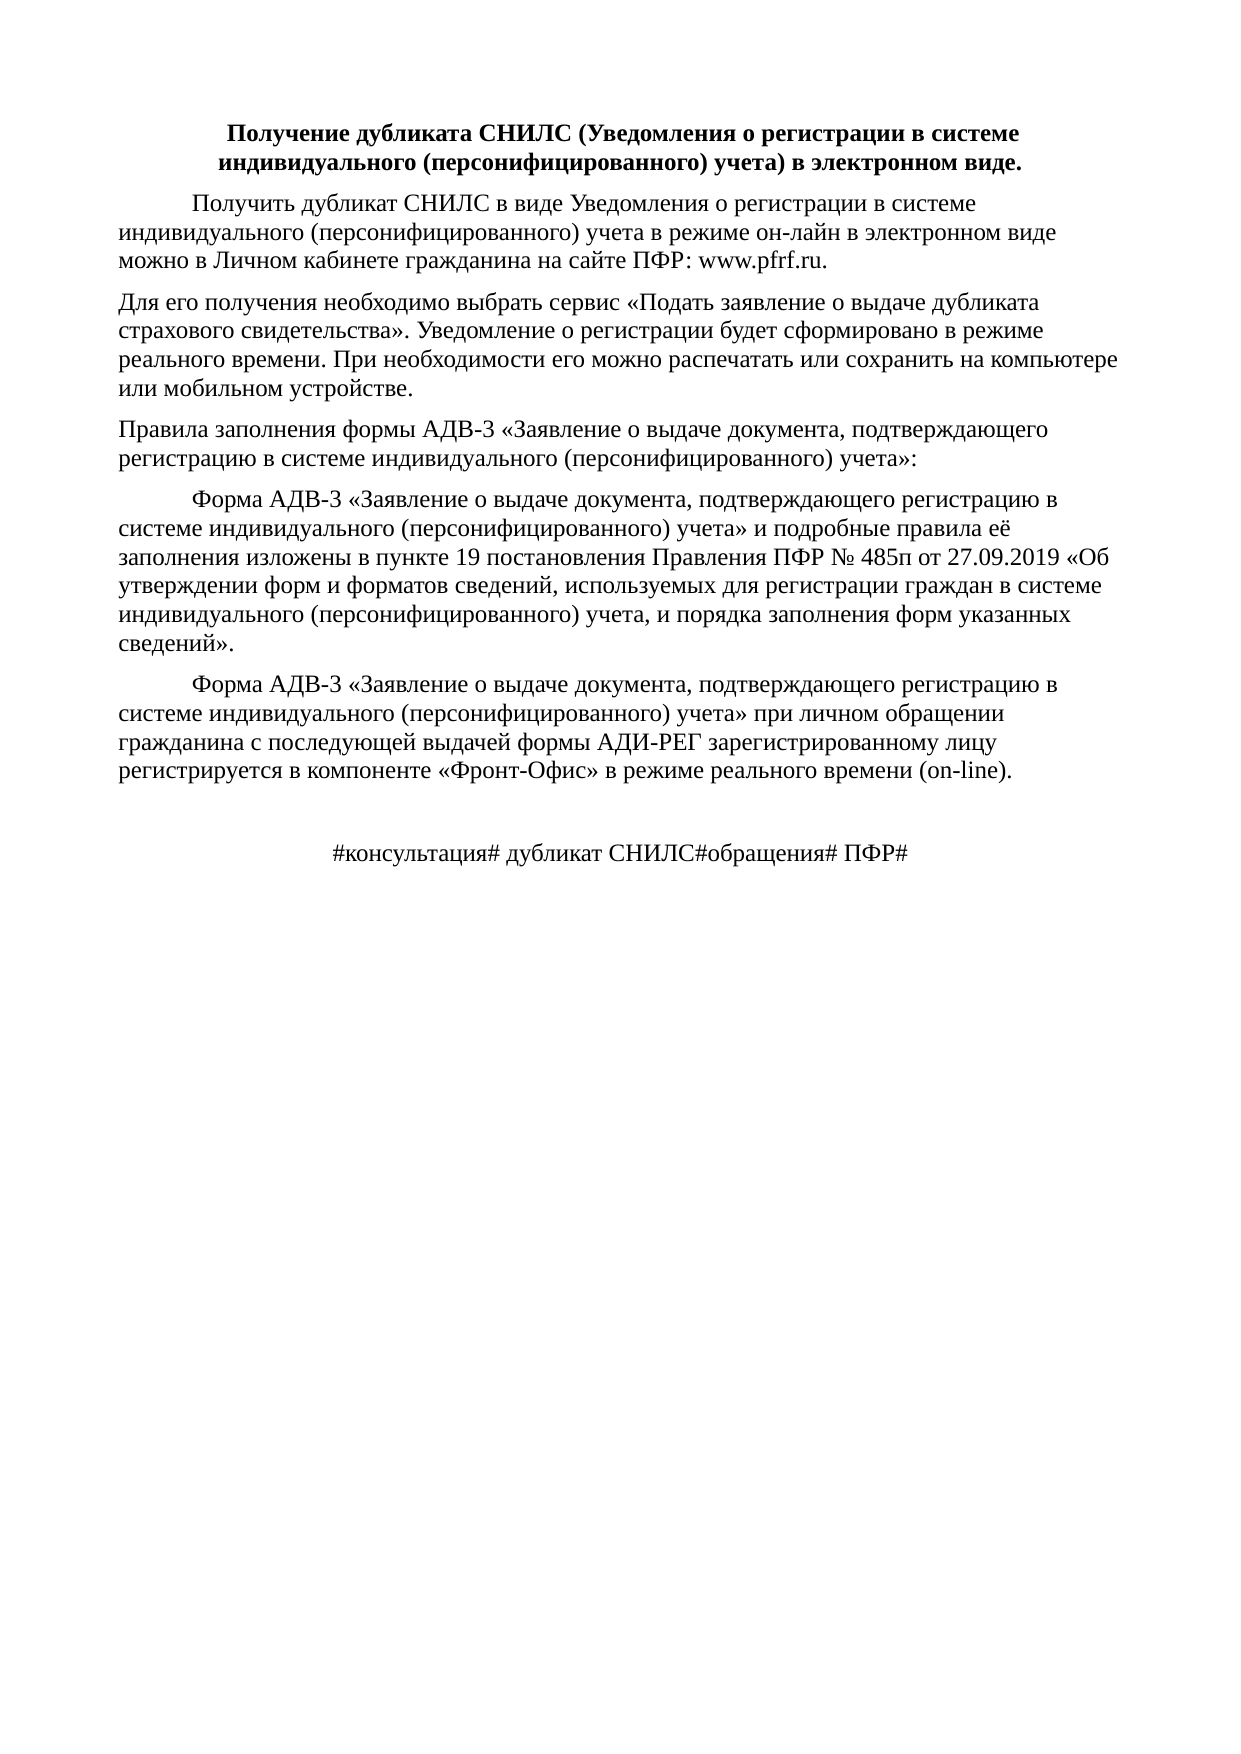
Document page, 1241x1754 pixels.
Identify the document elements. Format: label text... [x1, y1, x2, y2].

text Форма АДВ-3 «Заявление о выдаче документа, подтверждающего регистрацию в системе индивидуального (персонифицированного) учета» и подробные правила её заполнения изложены в пункте 19 постановления Правления ПФР № 485п от 27.09.2019 «Об утверждении форм и форматов сведений, используемых для регистрации граждан в системе индивидуального (персонифицированного) учета, и порядка заполнения форм указанных сведений». [118, 484, 1122, 657]
text Форма АДВ-3 «Заявление о выдаче документа, подтверждающего регистрацию в системе индивидуального (персонифицированного) учета» при личном обращении гражданина с последующей выдачей формы АДИ-РЕГ зарегистрированному лицу регистрируется в компоненте «Фронт-Офис» в режиме реального времени (on-line). [118, 669, 1122, 784]
text Для его получения необходимо выбрать сервис «Подать заявление о выдаче дубликата страхового свидетельства». Уведомление о регистрации будет сформировано в режиме реального времени. При необходимости его можно распечатать или сохранить на компьютере или мобильном устройстве. [118, 287, 1122, 402]
text Получение дубликата СНИЛС (Уведомления о регистрации в системе индивидуального (персонифицированного) учета) в электронном виде. [118, 118, 1122, 176]
text Правила заполнения формы АДВ-3 «Заявление о выдаче документа, подтверждающего регистрацию в системе индивидуального (персонифицированного) учета»: [118, 414, 1122, 472]
text Получить дубликат СНИЛС в виде Уведомления о регистрации в системе индивидуального (персонифицированного) учета в режиме он-лайн в электронном виде можно в Личном кабинете гражданина на сайте ПФР: www.pfrf.ru. [118, 188, 1122, 274]
text #консультация# дубликат СНИЛС#обращения# ПФР# [118, 838, 1122, 867]
